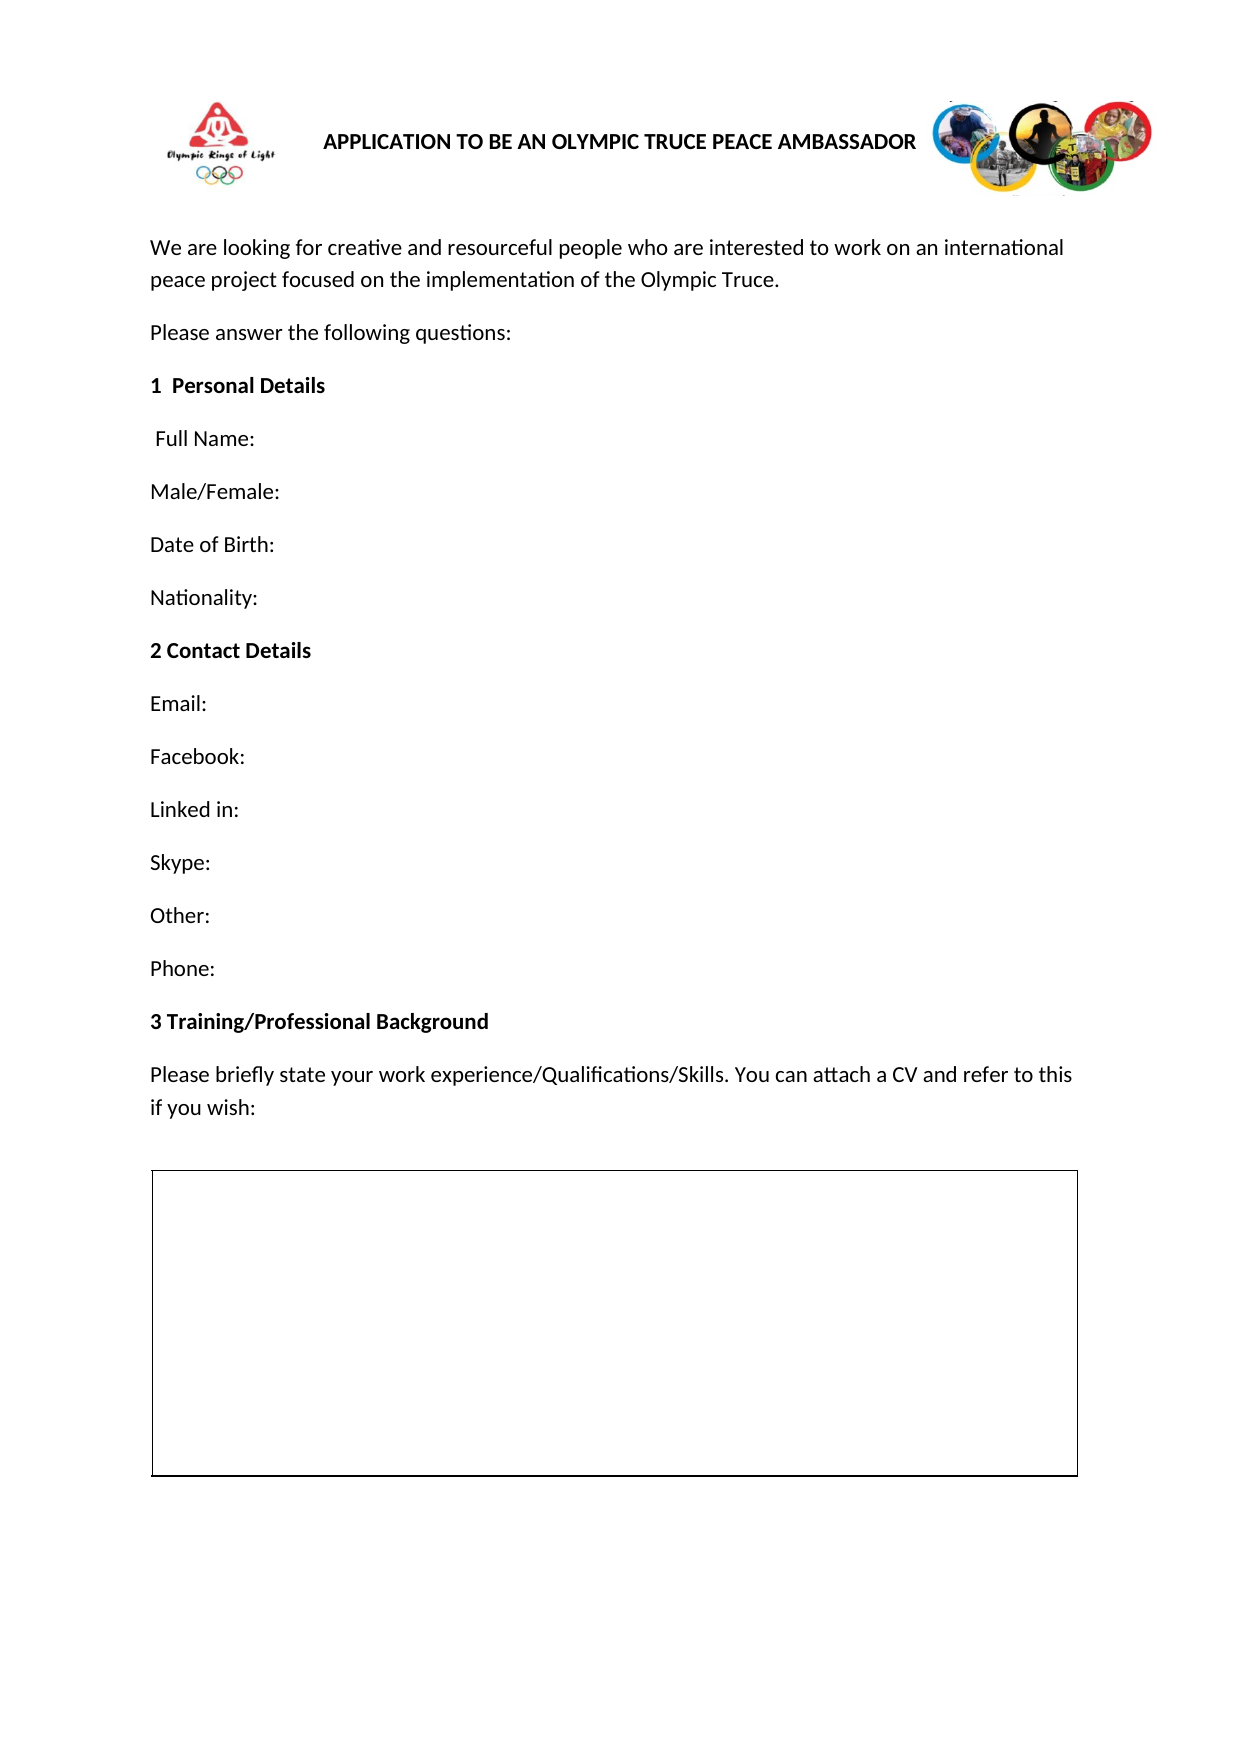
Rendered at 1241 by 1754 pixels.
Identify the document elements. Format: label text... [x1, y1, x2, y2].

text Full Name: [150, 424, 1090, 452]
text Skype: [150, 848, 1090, 876]
text Please answer the following questions: [150, 318, 1090, 346]
text Other: [150, 901, 1090, 929]
text Linked in: [150, 795, 1090, 823]
text Phone: [150, 954, 1090, 982]
text Please briefly state your work experience/Qualifications/Skills. You can attach a CV and refer to this if you wish: [150, 1060, 1090, 1121]
text We are looking for creative and resourceful people who are interested to work on an international peace project focused on the implementation of the Olympic Truce. [150, 233, 1090, 293]
text Email: [150, 689, 1090, 717]
text Date of Birth: [150, 530, 1090, 558]
text APPLICATION TO BE AN OLYMPIC TRUCE PEACE AMBASSADOR [289, 127, 922, 155]
text 2 Contact Details [150, 636, 1090, 664]
text 3 Training/Professional Background [150, 1007, 1090, 1035]
text Facebook: [150, 742, 1090, 770]
text Male/Female: [150, 477, 1090, 505]
text 1 Personal Details [150, 371, 1090, 399]
text Nationality: [150, 583, 1090, 611]
